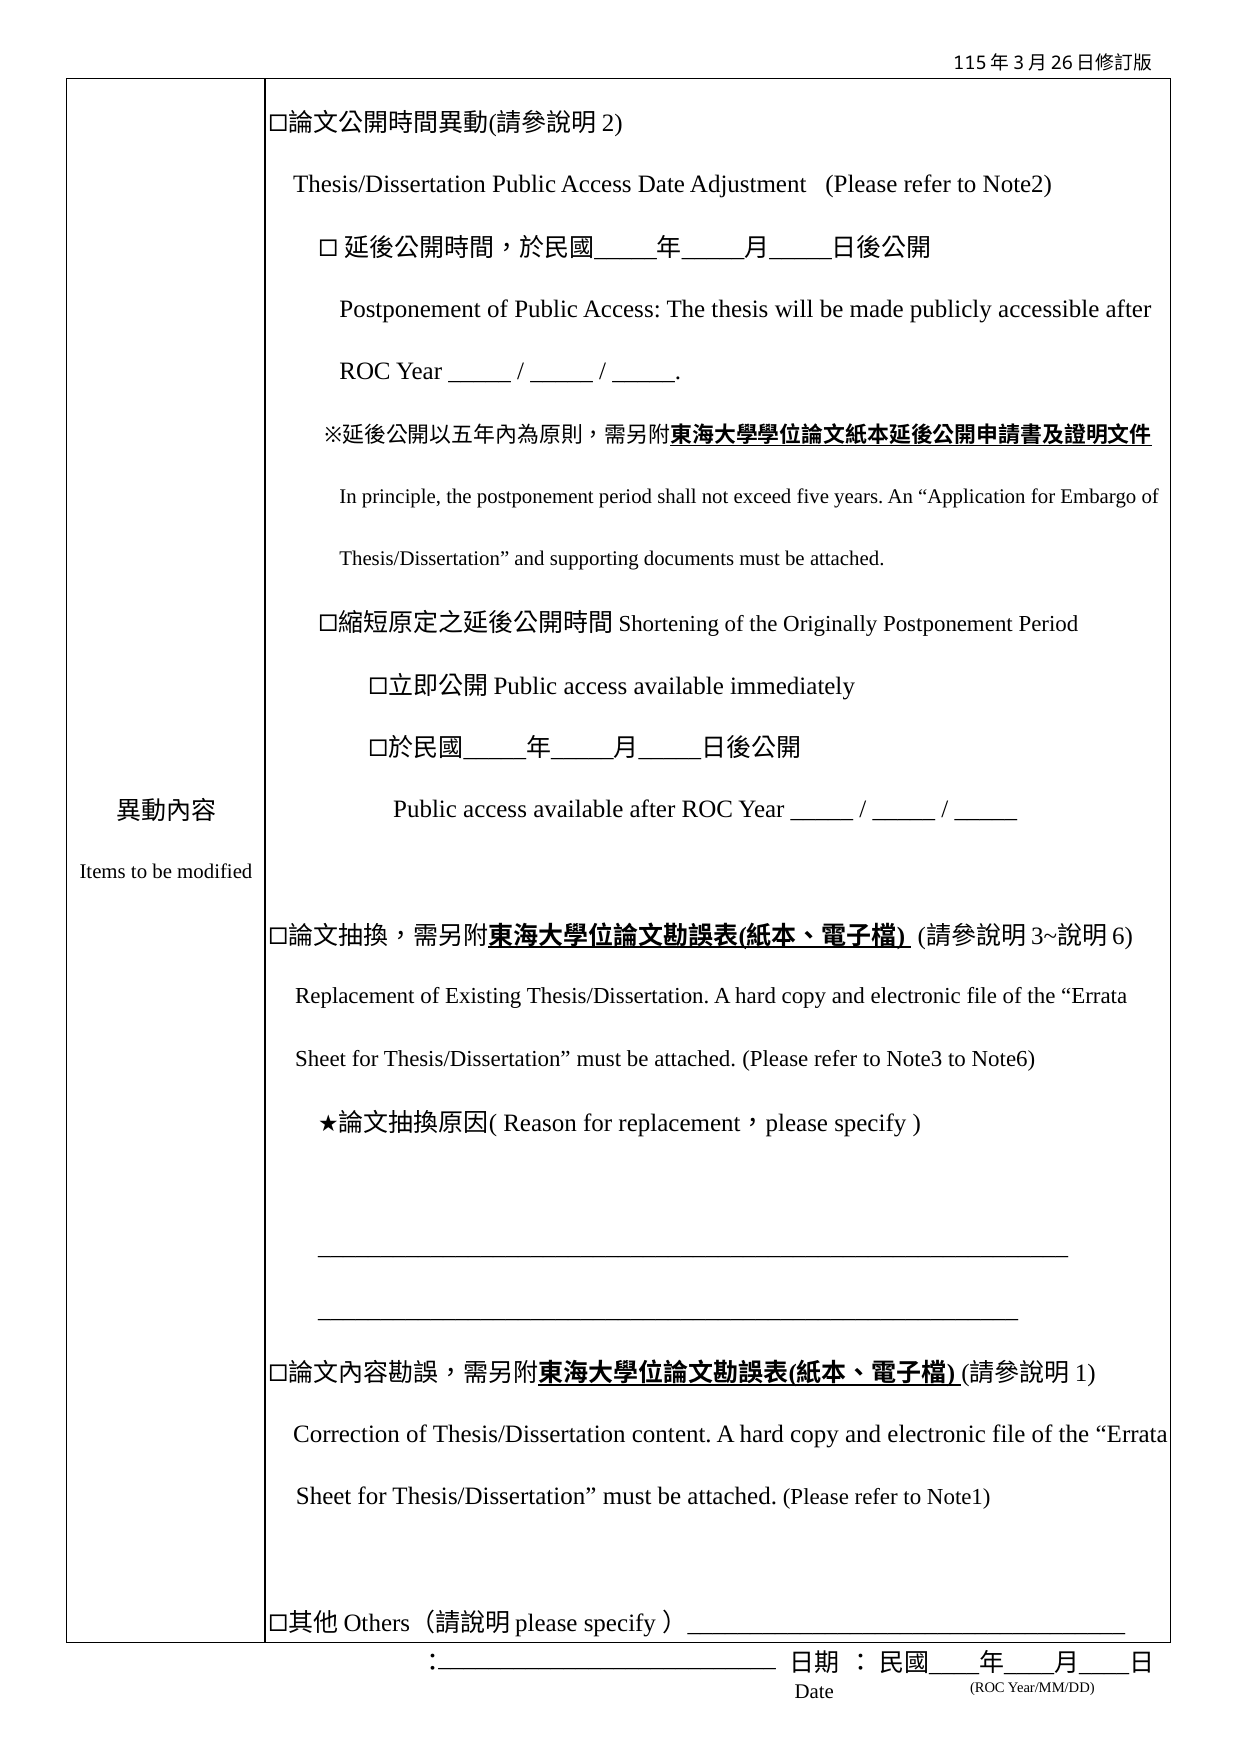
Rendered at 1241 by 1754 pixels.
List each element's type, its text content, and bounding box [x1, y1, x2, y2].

table_cell ： [842, 1643, 873, 1703]
table_cell 論文著作人暨申請人簽章 Applicant Signature [90, 1643, 426, 1703]
table_cell [67, 1643, 90, 1703]
table_cell 民國____年____月____日(ROC Year/MM/DD) [873, 1643, 1163, 1703]
table_cell ___________________________ [443, 1669, 775, 1703]
table_cell 日期 Date [775, 1643, 842, 1703]
table_cell ___________________________ [443, 1643, 775, 1668]
table_cell 異動內容 Items to be modified [67, 79, 264, 1642]
table_cell ： [426, 1643, 442, 1703]
table_cell 論文公開時間異動(請參說明2) Thesis/Dissertation Public Access Date Adjustment (Please refer to Note2)  延後公開時間，於民國_____年_____月_____日後公開 Postponement of Public Access: The thesis will be made publicly accessible after ROC Year _____ / _____ / _____. ※延後公開以五年內為原則，需另附東海大學學位論文紙本延後公開申請書及證明文件 In principle, the postponement period shall not exceed five years. An “Application for Embargo of Thesis/Dissertation” and supporting documents must be attached. 縮短原定之延後公開時間Shortening of the Originally Postponement Period 立即公開Public access available immediately 於民國_____年_____月_____日後公開 Public access available after ROC Year _____ / _____ / _____ 論文抽換，需另附東海大學位論文勘誤表(紙本、電子檔) (請參說明3~說明6) Replacement of Existing Thesis/Dissertation. A hard copy and electronic file of the “Errata Sheet for Thesis/Dissertation” must be attached. (Please refer to Note3 to Note6) ★論文抽換原因( Reason for replacement，please specify ) ____________________________________________________________ ________________________________________________________ 論文內容勘誤，需另附東海大學位論文勘誤表(紙本、電子檔) (請參說明1) Correction of Thesis/Dissertation content. A hard copy and electronic file of the “Errata Sheet for Thesis/Dissertation” must be attached. (Please refer to Note1) 其他Others（請說明please specify ）___________________________________ [266, 79, 1170, 1642]
table_cell [1163, 1643, 1171, 1703]
